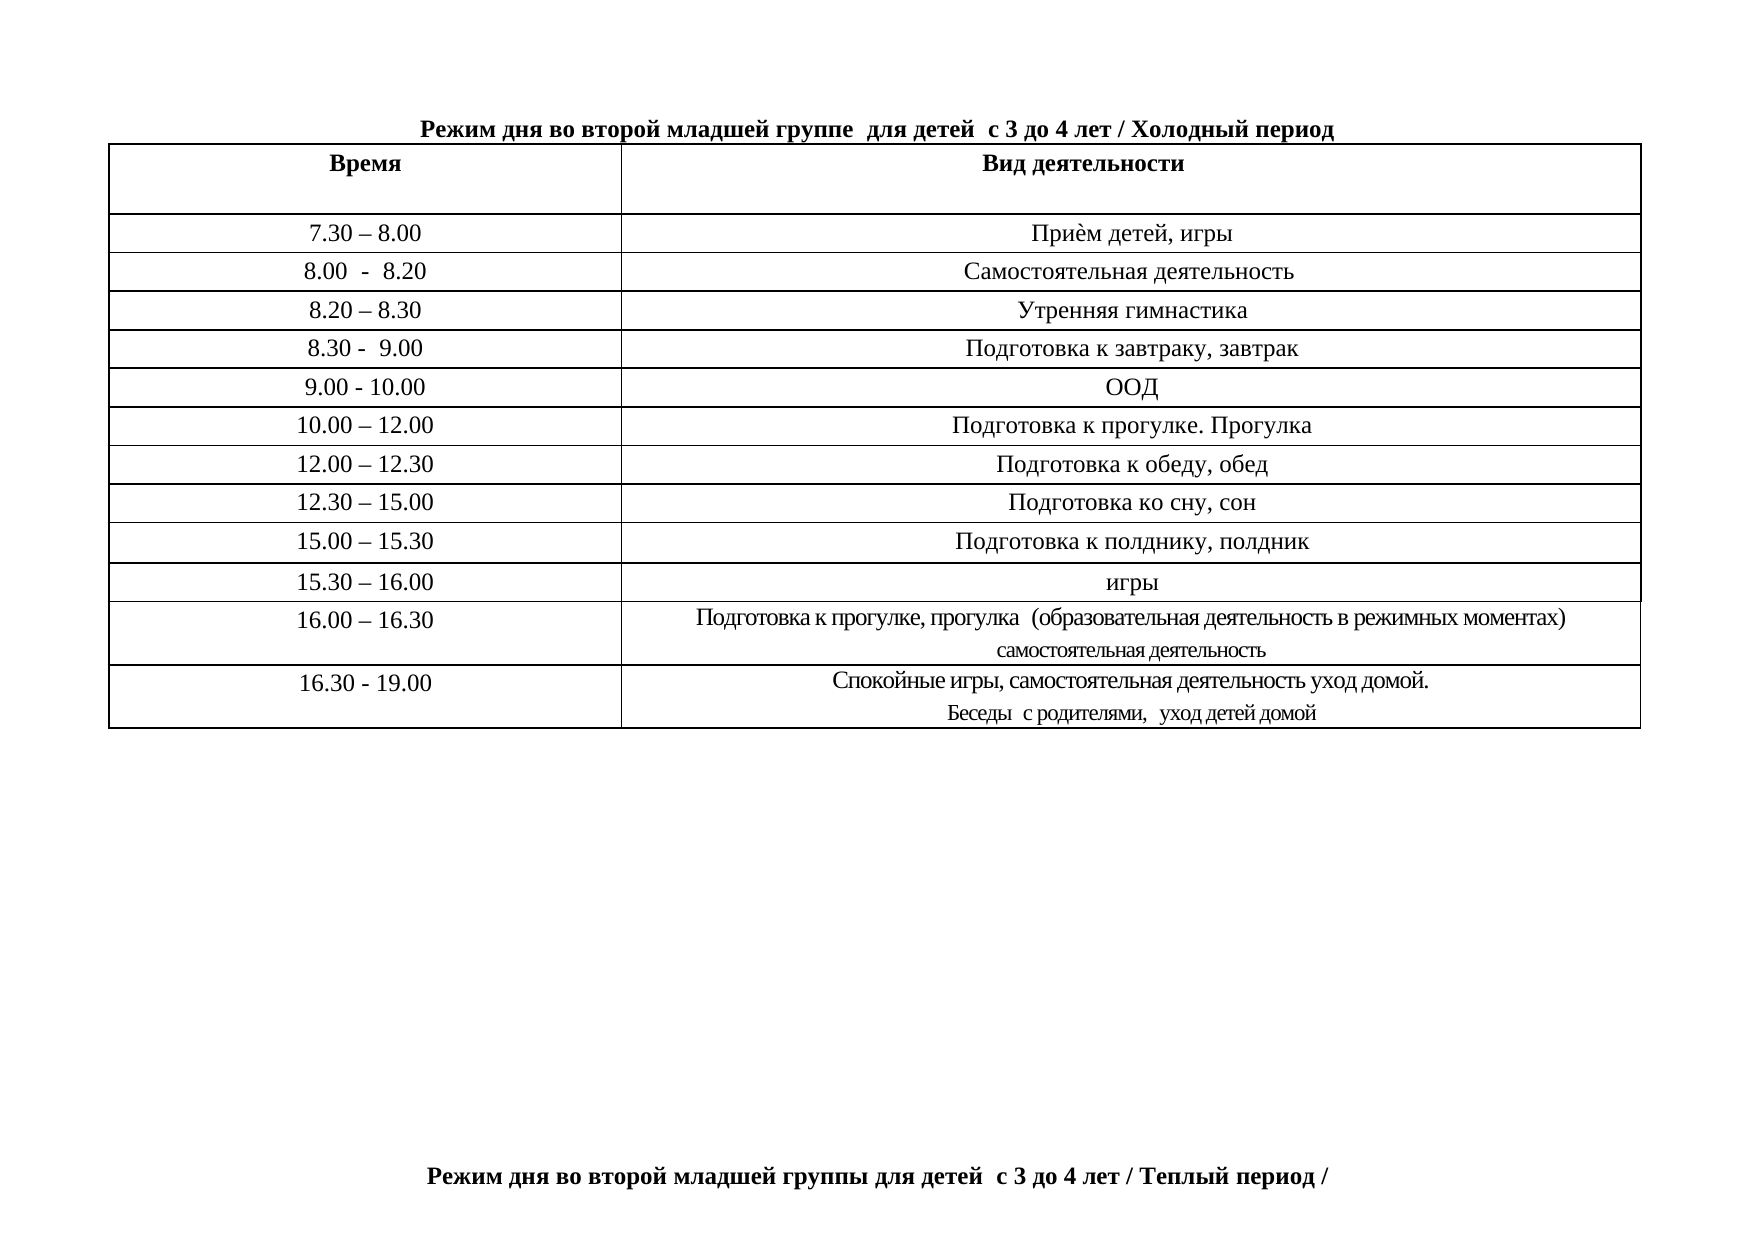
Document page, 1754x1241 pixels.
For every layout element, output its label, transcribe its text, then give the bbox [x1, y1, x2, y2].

table_cell 8.20 – 8.30 [110, 292, 621, 329]
table_header Вид деятельности [622, 145, 1640, 213]
table_cell Подготовка к полднику, полдник [622, 523, 1640, 562]
table_cell 9.00 - 10.00 [110, 369, 621, 406]
table_cell 12.00 – 12.30 [110, 446, 621, 483]
table_cell Утренняя гимнастика [622, 292, 1640, 329]
table_cell Подготовка к обеду, обед [622, 446, 1640, 483]
subtitle Режим дня во второй младшей группы для детей с 3 до 4 лет / Теплый период / [94, 1161, 1661, 1190]
table_cell Подготовка к прогулке, прогулка (образовательная деятельность в режимных моментах) самостоятельная деятельность [622, 631, 1640, 664]
table_cell Подготовка к завтраку, завтрак [622, 331, 1640, 367]
table_cell Самостоятельная деятельность [622, 253, 1640, 290]
table_cell 8.30 - 9.00 [110, 331, 621, 367]
table_cell 10.00 – 12.00 [110, 408, 621, 444]
table_cell Подготовка к прогулке. Прогулка [622, 408, 1640, 444]
table_cell 15.00 – 15.30 [110, 523, 621, 562]
table_cell 16.00 – 16.30 [110, 602, 621, 664]
text Режим дня во второй младшей группе для детей с 3 до 4 лет / Холодный период [94, 114, 1660, 143]
table_cell Подготовка ко сну, сон [622, 485, 1640, 522]
table_cell 15.30 – 16.00 [110, 564, 621, 601]
table_header Время [110, 145, 621, 213]
table_cell 12.30 – 15.00 [110, 485, 621, 522]
table_cell Спокойные игры, самостоятельная деятельность уход домой. Беседы с родителями, уход детей домой [622, 666, 1640, 727]
table_cell Приѐм детей, игры [622, 215, 1640, 252]
table_cell 7.30 – 8.00 [110, 215, 621, 252]
table_cell 8.00 - 8.20 [110, 253, 621, 290]
table_cell ООД [622, 369, 1640, 406]
table_cell 16.30 - 19.00 [110, 666, 621, 727]
table_cell игры [622, 564, 1640, 601]
